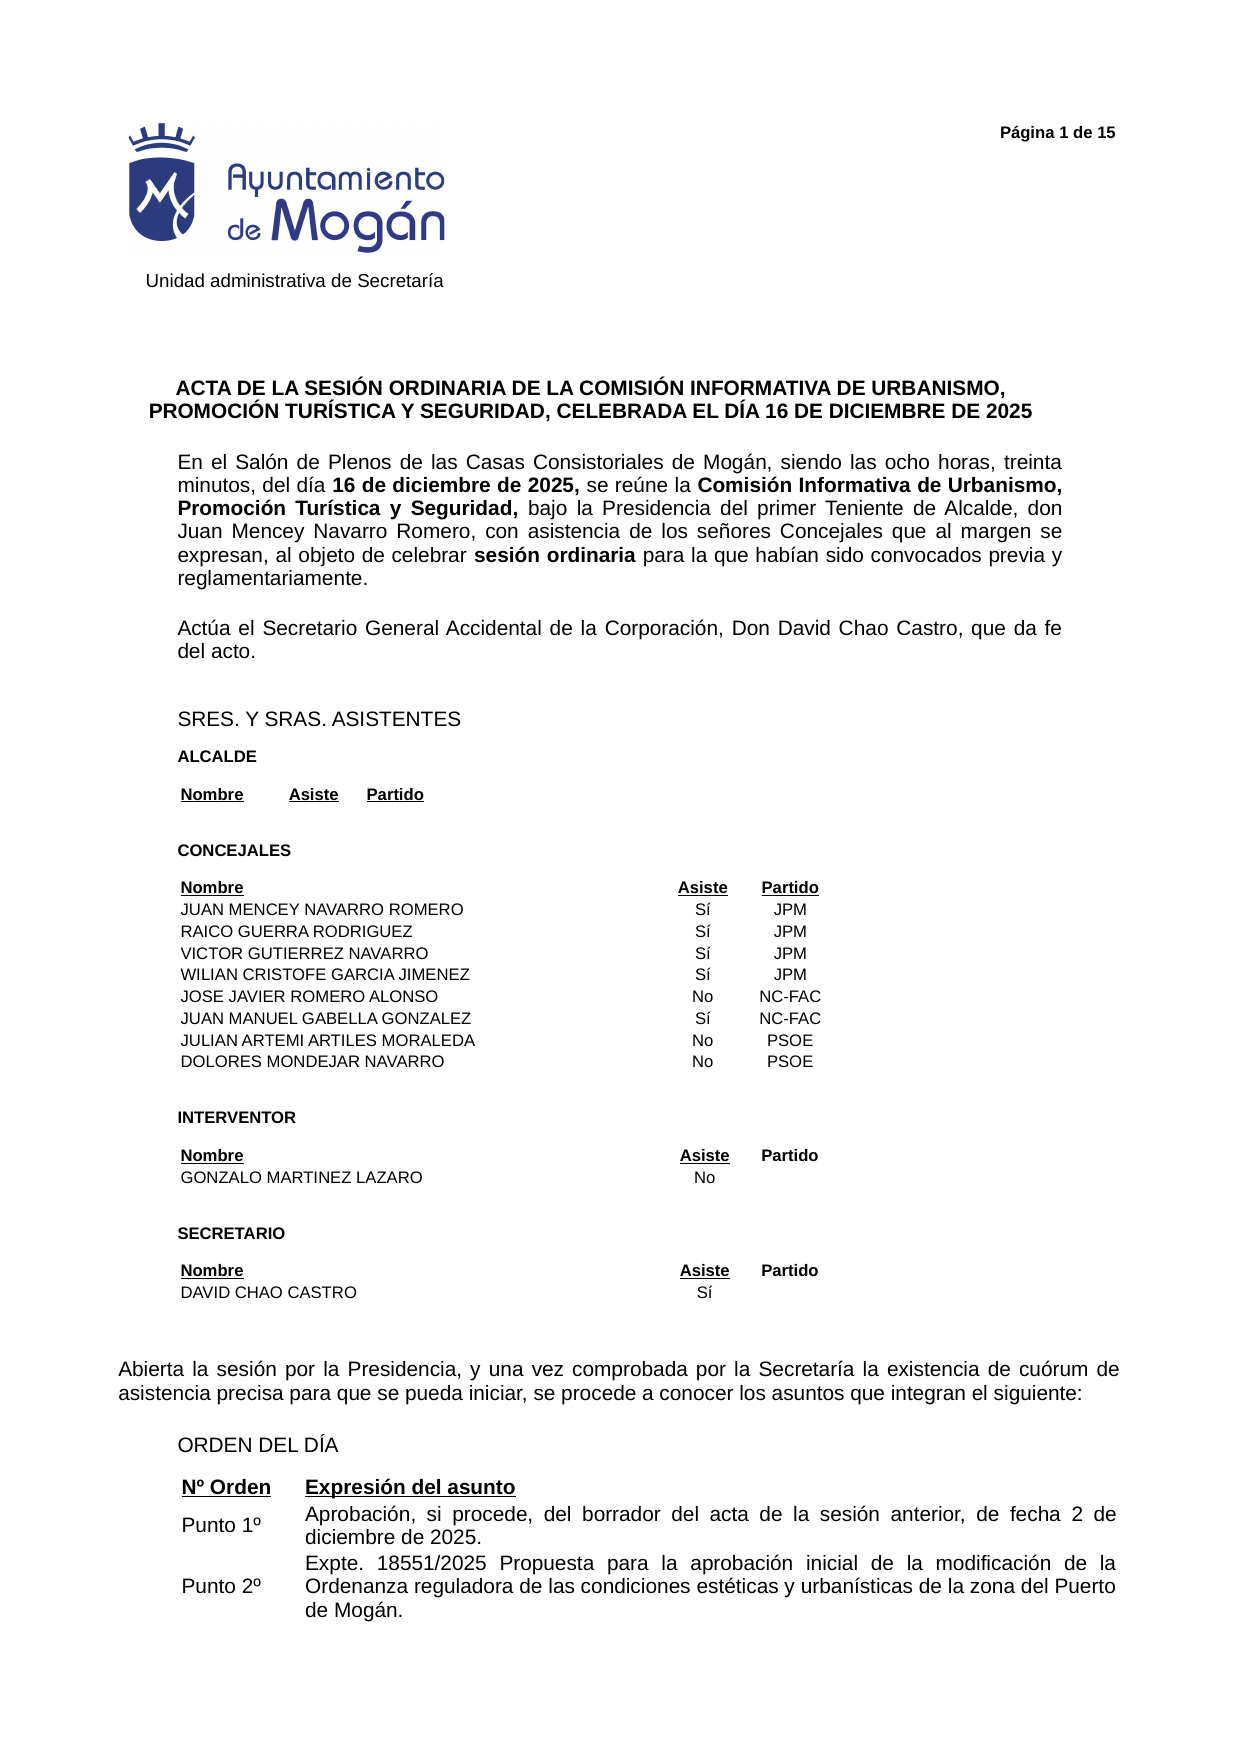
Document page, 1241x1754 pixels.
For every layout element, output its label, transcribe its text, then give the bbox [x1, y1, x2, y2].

text SECRETARIO [177, 1224, 1063, 1243]
table_cell VICTOR GUTIERREZ NAVARRO [179, 943, 666, 964]
text CONCEJALES [177, 841, 1063, 860]
table_cell Sí [666, 899, 739, 921]
text Actúa el Secretario General Accidental de la Corporación, Don David Chao Castro, que da fe del acto. [177, 617, 1063, 663]
table_cell JPM [739, 899, 841, 921]
table_cell [740, 1166, 840, 1188]
table_header Asiste [669, 1260, 740, 1282]
table_cell NC-FAC [739, 1008, 841, 1029]
table_cell JUAN MANUEL GABELLA GONZALEZ [179, 1008, 666, 1029]
table_cell No [669, 1166, 740, 1188]
table_cell JPM [739, 964, 841, 986]
text Abierta la sesión por la Presidencia, y una vez comprobada por la Secretaría la existencia de cuórum de asistencia precisa para que se pueda iniciar, se procede a conocer los asuntos que integran el siguiente: [118, 1358, 1122, 1404]
table_cell Expte. 18551/2025 Propuesta para la aprobación inicial de la modificación de la Ordenanza reguladora de las condiciones estéticas y urbanísticas de la zona del Puerto de Mogán. [303, 1550, 1119, 1623]
table_cell Punto 2º [180, 1550, 303, 1623]
picture [128, 123, 445, 259]
table_cell DOLORES MONDEJAR NAVARRO [179, 1051, 666, 1073]
table_cell No [666, 1030, 739, 1051]
text ORDEN DEL DÍA [177, 1434, 1063, 1457]
table_cell DAVID CHAO CASTRO [179, 1282, 669, 1303]
table_header Partido [740, 1260, 840, 1282]
table_cell Aprobación, si procede, del borrador del acta de la sesión anterior, de fecha 2 de diciembre de 2025. [303, 1501, 1119, 1550]
table_header Partido [350, 784, 440, 805]
table_cell Punto 1º [180, 1501, 303, 1550]
table_header Asiste [666, 877, 739, 899]
table_header Expresión del asunto [303, 1474, 1119, 1501]
table_cell PSOE [739, 1030, 841, 1051]
text ALCALDE [177, 748, 1063, 766]
table_header Nombre [179, 877, 666, 899]
table_header Partido [740, 1145, 840, 1166]
table_cell JUAN MENCEY NAVARRO ROMERO [179, 899, 666, 921]
table_cell [740, 1282, 840, 1303]
table_cell PSOE [739, 1051, 841, 1073]
table_cell Sí [666, 1008, 739, 1029]
table_cell Sí [666, 943, 739, 964]
table_cell JULIAN ARTEMI ARTILES MORALEDA [179, 1030, 666, 1051]
table_header Nombre [179, 1145, 669, 1166]
table_cell Sí [666, 964, 739, 986]
text SRES. Y SRAS. ASISTENTES [177, 707, 1063, 731]
table_cell WILIAN CRISTOFE GARCIA JIMENEZ [179, 964, 666, 986]
table_header Nº Orden [180, 1474, 303, 1501]
table_cell Sí [666, 921, 739, 942]
table_cell Sí [669, 1282, 740, 1303]
table_cell GONZALO MARTINEZ LAZARO [179, 1166, 669, 1188]
text INTERVENTOR [177, 1109, 1063, 1127]
table_cell JPM [739, 921, 841, 942]
table_header Nombre [179, 784, 277, 805]
text ACTA DE LA SESIÓN ORDINARIA DE LA COMISIÓN INFORMATIVA DE URBANISMO, PROMOCIÓN TURÍSTICA Y SEGURIDAD, CELEBRADA EL DÍA 16 DE DICIEMBRE DE 2025 [118, 377, 1063, 423]
table_cell JPM [739, 943, 841, 964]
table_header Asiste [277, 784, 350, 805]
text En el Salón de Plenos de las Casas Consistoriales de Mogán, siendo las ocho horas, treinta minutos, del día 16 de diciembre de 2025, se reúne la Comisión Informativa de Urbanismo, Promoción Turística y Seguridad, bajo la Presidencia del primer Teniente de Alcalde, don Juan Mencey Navarro Romero, con asistencia de los señores Concejales que al margen se expresan, al objeto de celebrar sesión ordinaria para la que habían sido convocados previa y reglamentariamente. [177, 450, 1063, 589]
table_header Partido [739, 877, 841, 899]
table_cell JOSE JAVIER ROMERO ALONSO [179, 986, 666, 1008]
table_cell No [666, 1051, 739, 1073]
table_header Asiste [669, 1145, 740, 1166]
table_cell NC-FAC [739, 986, 841, 1008]
table_header Nombre [179, 1260, 669, 1282]
table_cell No [666, 986, 739, 1008]
table_cell RAICO GUERRA RODRIGUEZ [179, 921, 666, 942]
